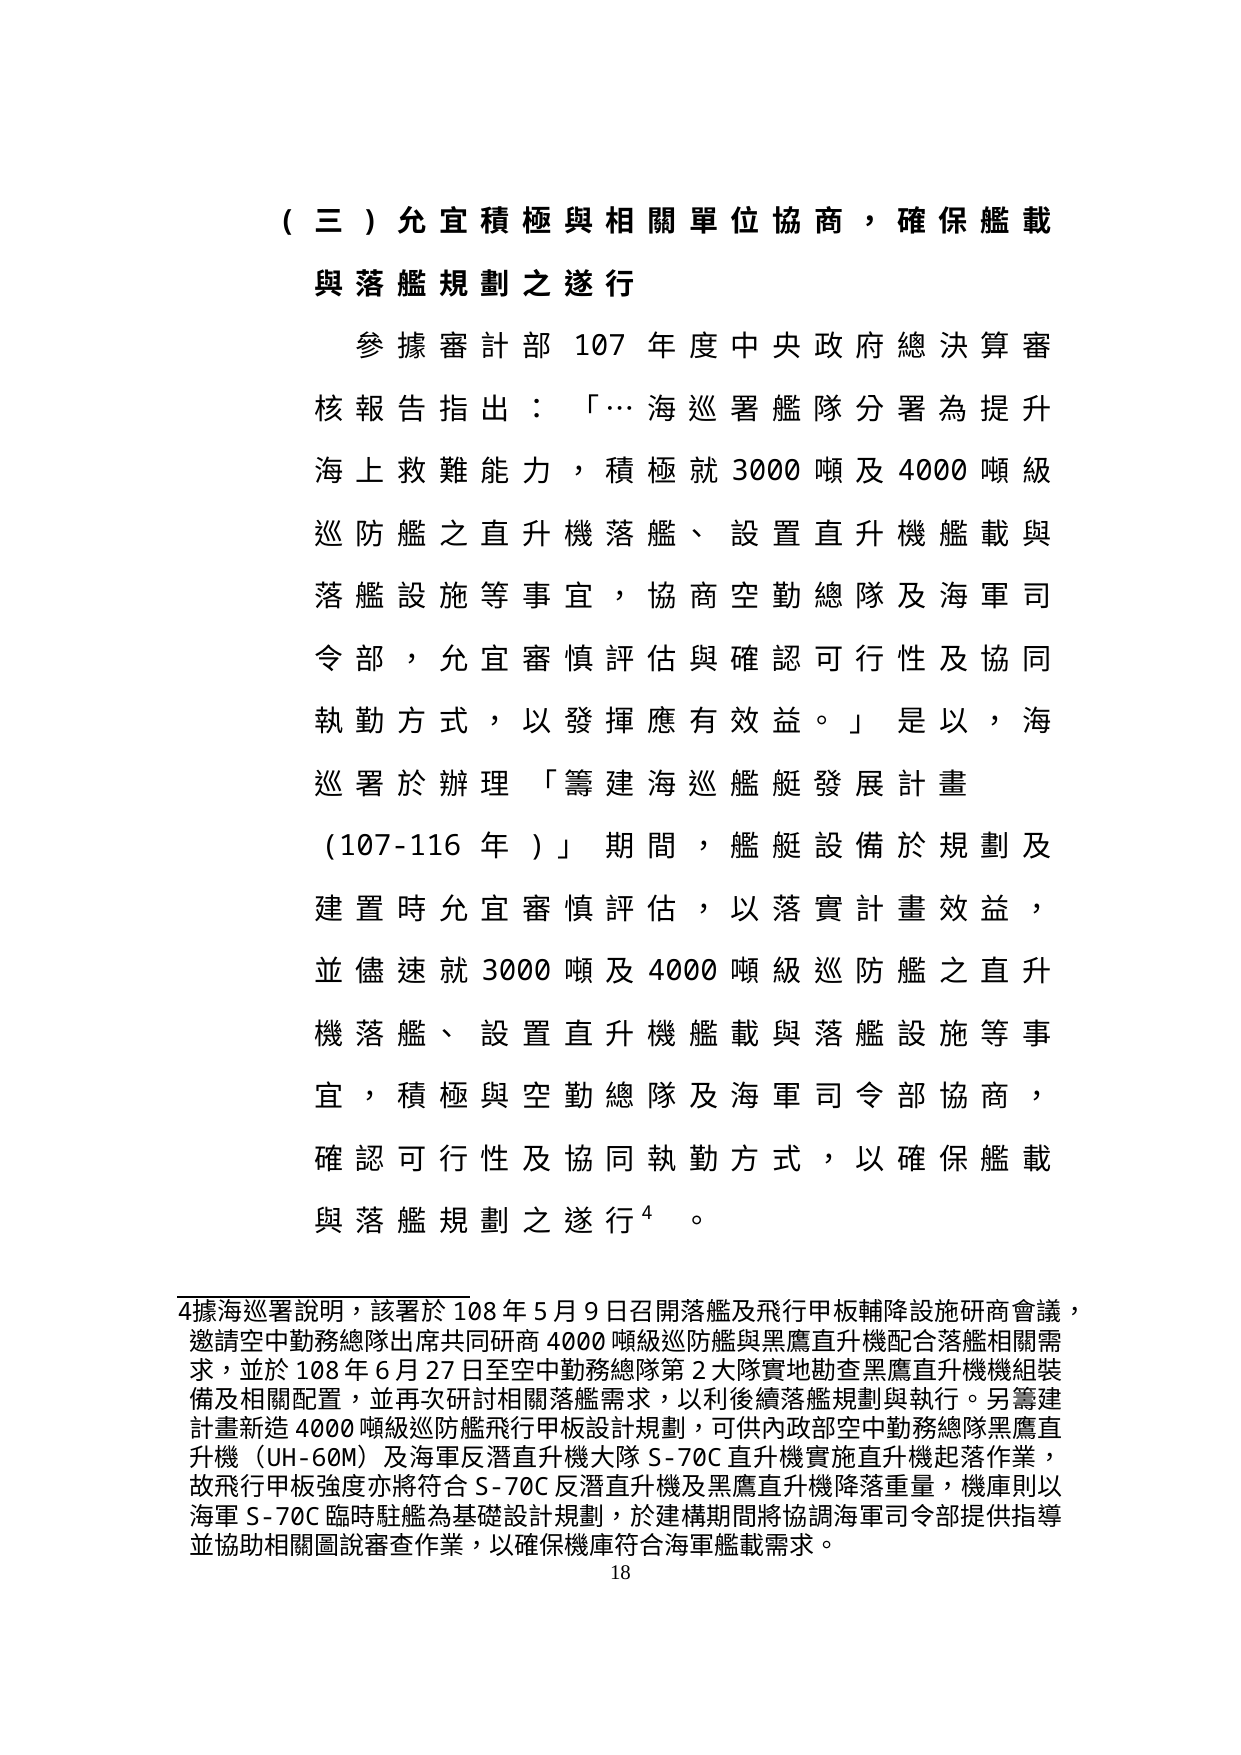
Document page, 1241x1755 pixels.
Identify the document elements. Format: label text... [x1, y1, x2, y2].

text 參據審計部107年度中央政府總決算審核報告指出：「…海巡署艦隊分署為提升海上救難能力，積極就3000噸及4000噸級巡防艦之直升機落艦、設置直升機艦載與落艦設施等事宜，協商空勤總隊及海軍司令部，允宜審慎評估與確認可行性及協同執勤方式，以發揮應有效益。」是以，海巡署於辦理「籌建海巡艦艇發展計畫(107-116年)」期間，艦艇設備於規劃及建置時允宜審慎評估，以落實計畫效益，並儘速就3000噸及4000噸級巡防艦之直升機落艦、設置直升機艦載與落艦設施等事宜，積極與空勤總隊及海軍司令部協商，確認可行性及協同執勤方式，以確保艦載與落艦規劃之遂行。 [271, 302, 1058, 1240]
text (三)允宜積極與相關單位協商，確保艦載與落艦規劃之遂行 [242, 177, 1058, 302]
text 據海巡署說明，該署於108年5月9日召開落艦及飛行甲板輔降設施研商會議，邀請空中勤務總隊出席共同研商4000噸級巡防艦與黑鷹直升機配合落艦相關需求，並於108年6月27日至空中勤務總隊第2大隊實地勘查黑鷹直升機機組裝備及相關配置，並再次研討相關落艦需求，以利後續落艦規劃與執行。另籌建計畫新造4000噸級巡防艦飛行甲板設計規劃，可供內政部空中勤務總隊黑鷹直升機（UH-60M）及海軍反潛直升機大隊S-70C直升機實施直升機起落作業，故飛行甲板強度亦將符合S-70C反潛直升機及黑鷹直升機降落重量，機庫則以海軍S-70C臨時駐艦為基礎設計規劃，於建構期間將協調海軍司令部提供指導並協助相關圖說審查作業，以確保機庫符合海軍艦載需求。 [177, 1297, 1063, 1560]
